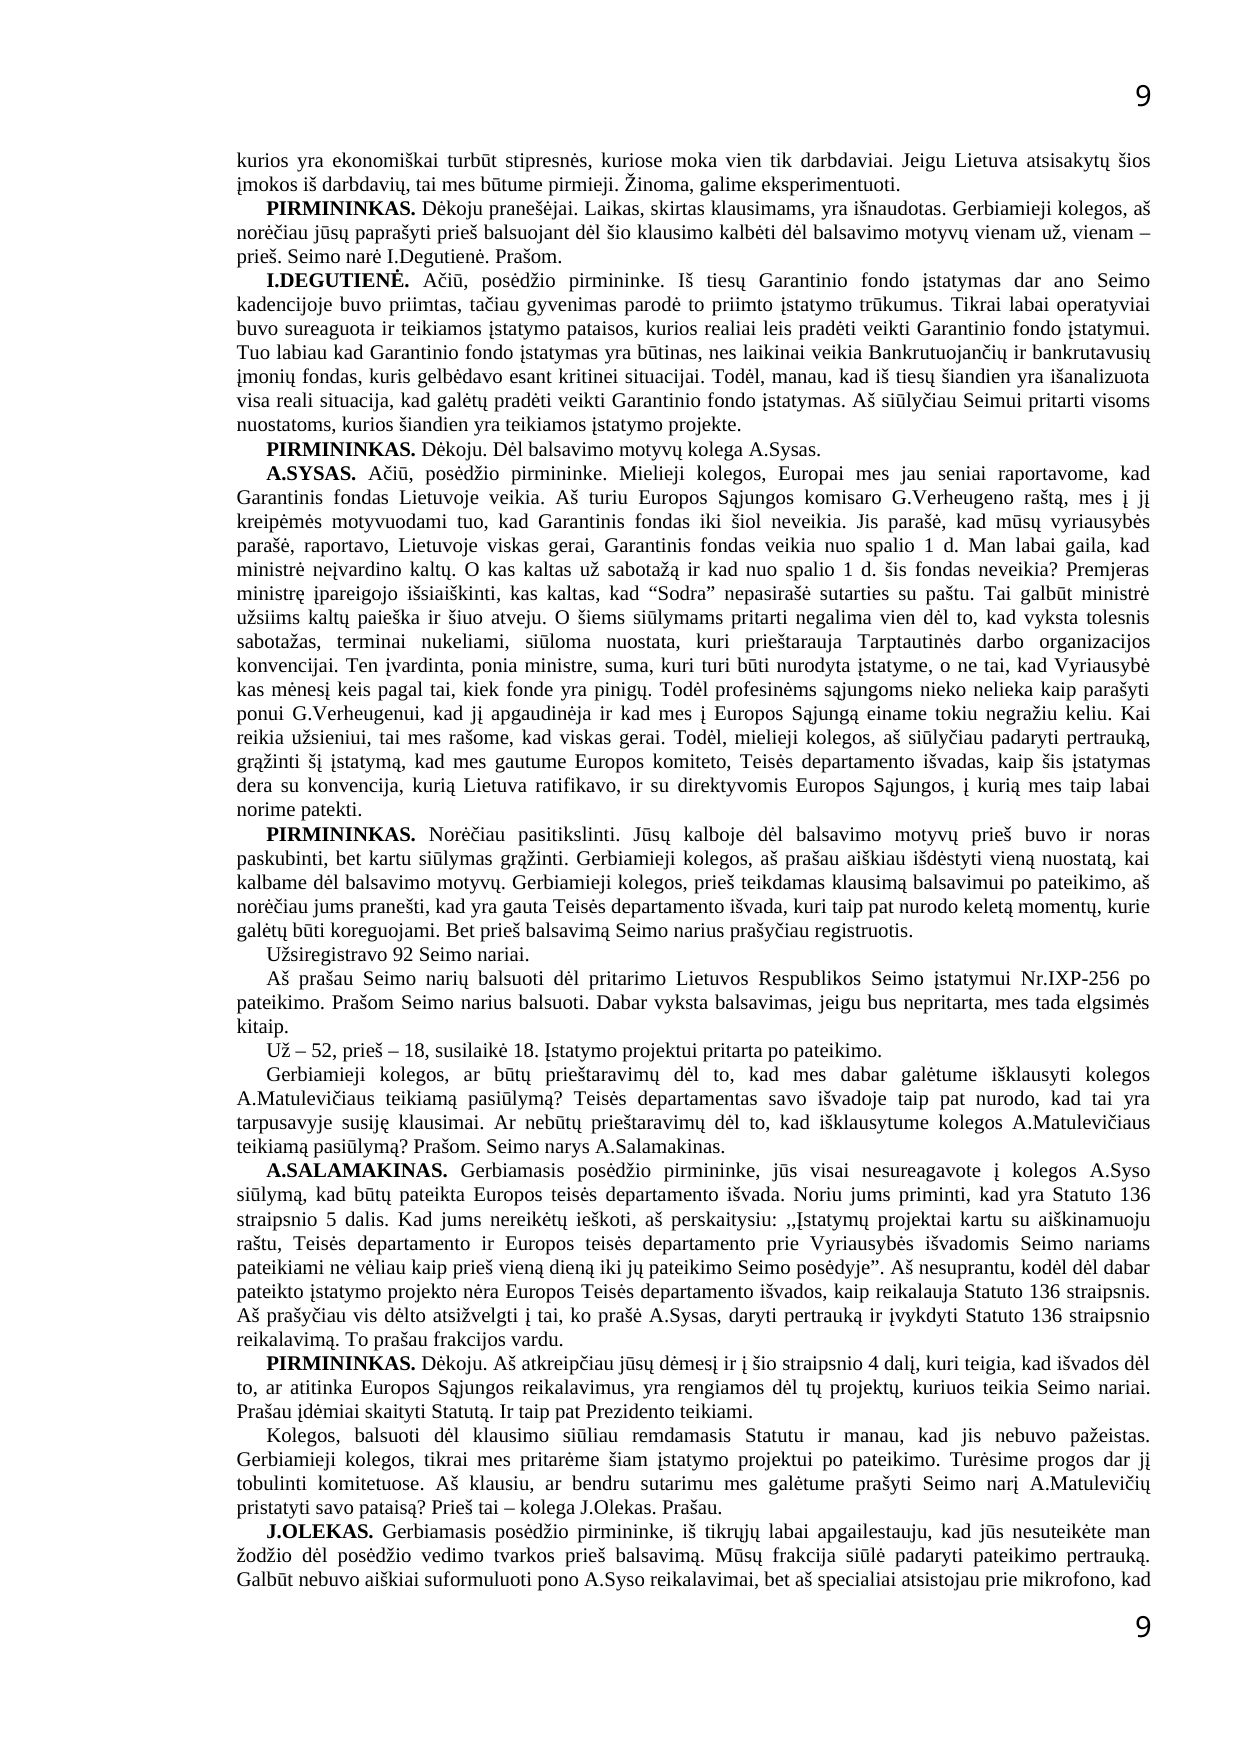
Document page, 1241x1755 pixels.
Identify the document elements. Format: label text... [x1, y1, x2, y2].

text Kolegos, balsuoti dėl klausimo siūliau remdamasis Statutu ir manau, kad jis nebuvo pažeistas. Gerbiamieji kolegos, tikrai mes pritarėme šiam įstatymo projektui po pateikimo. Turėsime progos dar jį tobulinti komitetuose. Aš klausiu, ar bendru sutarimu mes galėtume prašyti Seimo narį A.Matulevičių pristatyti savo pataisą? Prieš tai – kolega J.Olekas. Prašau. [236, 1423, 1152, 1519]
text J.OLEKAS. Gerbiamasis posėdžio pirmininke, iš tikrųjų labai apgailestauju, kad jūs nesuteikėte man žodžio dėl posėdžio vedimo tvarkos prieš balsavimą. Mūsų frakcija siūlė padaryti pateikimo pertrauką. Galbūt nebuvo aiškiai suformuluoti pono A.Syso reikalavimai, bet aš specialiai atsistojau prie mikrofono, kad [236, 1519, 1152, 1591]
text Užsiregistravo 92 Seimo nariai. [236, 942, 1152, 966]
text A.SALAMAKINAS. Gerbiamasis posėdžio pirmininke, jūs visai nesureagavote į kolegos A.Syso siūlymą, kad būtų pateikta Europos teisės departamento išvada. Noriu jums priminti, kad yra Statuto 136 straipsnio 5 dalis. Kad jums nereikėtų ieškoti, aš perskaitysiu: ,,Įstatymų projektai kartu su aiškinamuoju raštu, Teisės departamento ir Europos teisės departamento prie Vyriausybės išvadomis Seimo nariams pateikiami ne vėliau kaip prieš vieną dieną iki jų pateikimo Seimo posėdyje”. Aš nesuprantu, kodėl dėl dabar pateikto įstatymo projekto nėra Europos Teisės departamento išvados, kaip reikalauja Statuto 136 straipsnis. Aš prašyčiau vis dėlto atsižvelgti į tai, ko prašė A.Sysas, daryti pertrauką ir įvykdyti Statuto 136 straipsnio reikalavimą. To prašau frakcijos vardu. [236, 1158, 1152, 1351]
text kurios yra ekonomiškai turbūt stipresnės, kuriose moka vien tik darbdaviai. Jeigu Lietuva atsisakytų šios įmokos iš darbdavių, tai mes būtume pirmieji. Žinoma, galime eksperimentuoti. [236, 148, 1152, 196]
text I.DEGUTIENĖ. Ačiū, posėdžio pirmininke. Iš tiesų Garantinio fondo įstatymas dar ano Seimo kadencijoje buvo priimtas, tačiau gyvenimas parodė to priimto įstatymo trūkumus. Tikrai labai operatyviai buvo sureaguota ir teikiamos įstatymo pataisos, kurios realiai leis pradėti veikti Garantinio fondo įstatymui. Tuo labiau kad Garantinio fondo įstatymas yra būtinas, nes laikinai veikia Bankrutuojančių ir bankrutavusių įmonių fondas, kuris gelbėdavo esant kritinei situacijai. Todėl, manau, kad iš tiesų šiandien yra išanalizuota visa reali situacija, kad galėtų pradėti veikti Garantinio fondo įstatymas. Aš siūlyčiau Seimui pritarti visoms nuostatoms, kurios šiandien yra teikiamos įstatymo projekte. [236, 268, 1152, 436]
text Gerbiamieji kolegos, ar būtų prieštaravimų dėl to, kad mes dabar galėtume išklausyti kolegos A.Matulevičiaus teikiamą pasiūlymą? Teisės departamentas savo išvadoje taip pat nurodo, kad tai yra tarpusavyje susiję klausimai. Ar nebūtų prieštaravimų dėl to, kad išklausytume kolegos A.Matulevičiaus teikiamą pasiūlymą? Prašom. Seimo narys A.Salamakinas. [236, 1062, 1152, 1158]
text Už – 52, prieš – 18, susilaikė 18. Įstatymo projektui pritarta po pateikimo. [236, 1038, 1152, 1062]
text PIRMININKAS. Dėkoju. Dėl balsavimo motyvų kolega A.Sysas. [236, 436, 1152, 461]
text A.SYSAS. Ačiū, posėdžio pirmininke. Mielieji kolegos, Europai mes jau seniai raportavome, kad Garantinis fondas Lietuvoje veikia. Aš turiu Europos Sąjungos komisaro G.Verheugeno raštą, mes į jį kreipėmės motyvuodami tuo, kad Garantinis fondas iki šiol neveikia. Jis parašė, kad mūsų vyriausybės parašė, raportavo, Lietuvoje viskas gerai, Garantinis fondas veikia nuo spalio 1 d. Man labai gaila, kad ministrė neįvardino kaltų. O kas kaltas už sabotažą ir kad nuo spalio 1 d. šis fondas neveikia? Premjeras ministrę įpareigojo išsiaiškinti, kas kaltas, kad “Sodra” nepasirašė sutarties su paštu. Tai galbūt ministrė užsiims kaltų paieška ir šiuo atveju. O šiems siūlymams pritarti negalima vien dėl to, kad vyksta tolesnis sabotažas, terminai nukeliami, siūloma nuostata, kuri prieštarauja Tarptautinės darbo organizacijos konvencijai. Ten įvardinta, ponia ministre, suma, kuri turi būti nurodyta įstatyme, o ne tai, kad Vyriausybė kas mėnesį keis pagal tai, kiek fonde yra pinigų. Todėl profesinėms sąjungoms nieko nelieka kaip parašyti ponui G.Verheugenui, kad jį apgaudinėja ir kad mes į Europos Sąjungą einame tokiu negražiu keliu. Kai reikia užsieniui, tai mes rašome, kad viskas gerai. Todėl, mielieji kolegos, aš siūlyčiau padaryti pertrauką, grąžinti šį įstatymą, kad mes gautume Europos komiteto, Teisės departamento išvadas, kaip šis įstatymas dera su konvencija, kurią Lietuva ratifikavo, ir su direktyvomis Europos Sąjungos, į kurią mes taip labai norime patekti. [236, 461, 1152, 821]
text PIRMININKAS. Dėkoju pranešėjai. Laikas, skirtas klausimams, yra išnaudotas. Gerbiamieji kolegos, aš norėčiau jūsų paprašyti prieš balsuojant dėl šio klausimo kalbėti dėl balsavimo motyvų vienam už, vienam – prieš. Seimo narė I.Degutienė. Prašom. [236, 196, 1152, 268]
text PIRMININKAS. Norėčiau pasitikslinti. Jūsų kalboje dėl balsavimo motyvų prieš buvo ir noras paskubinti, bet kartu siūlymas grąžinti. Gerbiamieji kolegos, aš prašau aiškiau išdėstyti vieną nuostatą, kai kalbame dėl balsavimo motyvų. Gerbiamieji kolegos, prieš teikdamas klausimą balsavimui po pateikimo, aš norėčiau jums pranešti, kad yra gauta Teisės departamento išvada, kuri taip pat nurodo keletą momentų, kurie galėtų būti koreguojami. Bet prieš balsavimą Seimo narius prašyčiau registruotis. [236, 821, 1152, 942]
text PIRMININKAS. Dėkoju. Aš atkreipčiau jūsų dėmesį ir į šio straipsnio 4 dalį, kuri teigia, kad išvados dėl to, ar atitinka Europos Sąjungos reikalavimus, yra rengiamos dėl tų projektų, kuriuos teikia Seimo nariai. Prašau įdėmiai skaityti Statutą. Ir taip pat Prezidento teikiami. [236, 1351, 1152, 1423]
text Aš prašau Seimo narių balsuoti dėl pritarimo Lietuvos Respublikos Seimo įstatymui Nr.IXP-256 po pateikimo. Prašom Seimo narius balsuoti. Dabar vyksta balsavimas, jeigu bus nepritarta, mes tada elgsimės kitaip. [236, 966, 1152, 1038]
